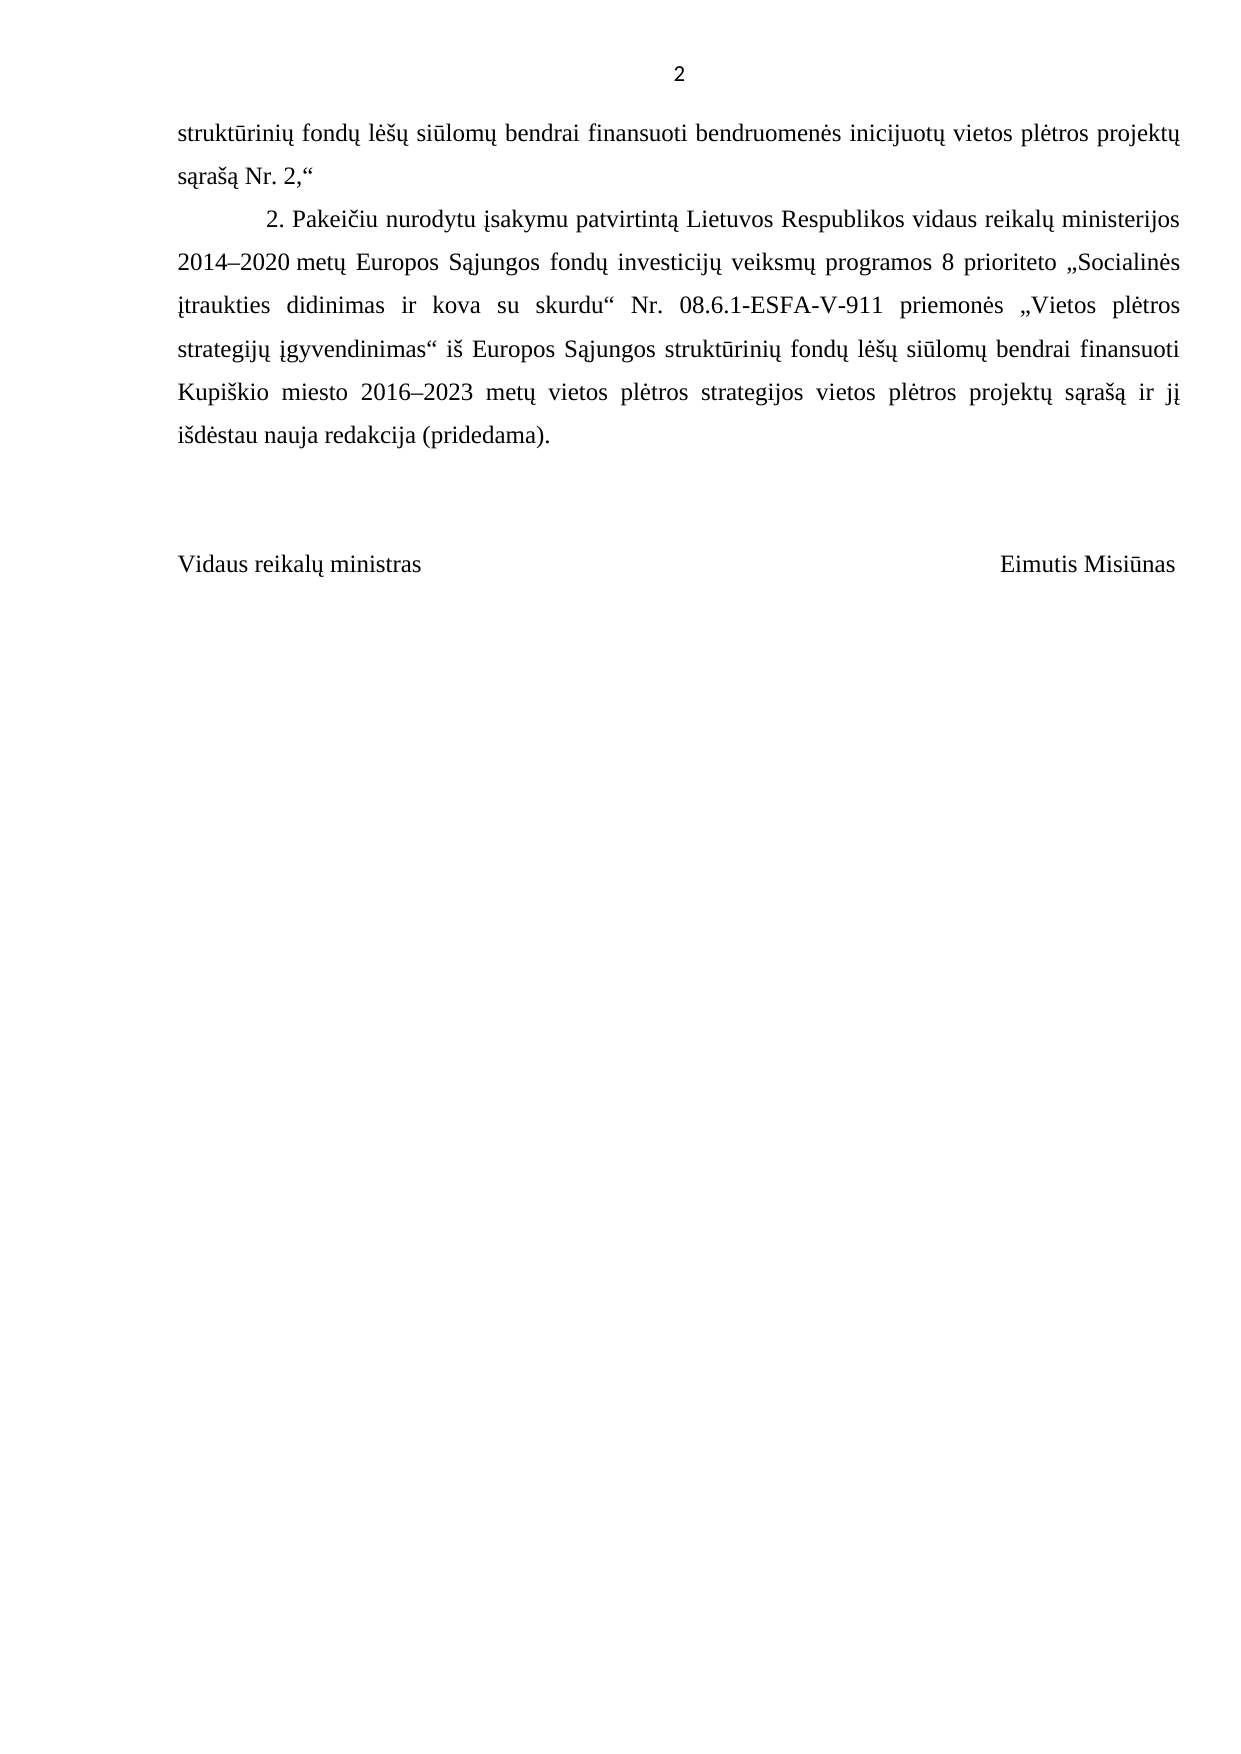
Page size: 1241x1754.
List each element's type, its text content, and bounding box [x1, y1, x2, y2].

text Vidaus reikalų ministras Eimutis Misiūnas [177, 549, 1181, 578]
text 2. Pakeičiu nurodytu įsakymu patvirtintą Lietuvos Respublikos vidaus reikalų ministerijos 2014–2020 metų Europos Sąjungos fondų investicijų veiksmų programos 8 prioriteto „Socialinės įtraukties didinimas ir kova su skurdu“ Nr. 08.6.1-ESFA-V-911 priemonės „Vietos plėtros strategijų įgyvendinimas“ iš Europos Sąjungos struktūrinių fondų lėšų siūlomų bendrai finansuoti Kupiškio miesto 2016–2023 metų vietos plėtros strategijos vietos plėtros projektų sąrašą ir jį išdėstau nauja redakcija (pridedama). [177, 204, 1181, 449]
text struktūrinių fondų lėšų siūlomų bendrai finansuoti bendruomenės inicijuotų vietos plėtros projektų sąrašą Nr. 2,“ [177, 118, 1181, 190]
